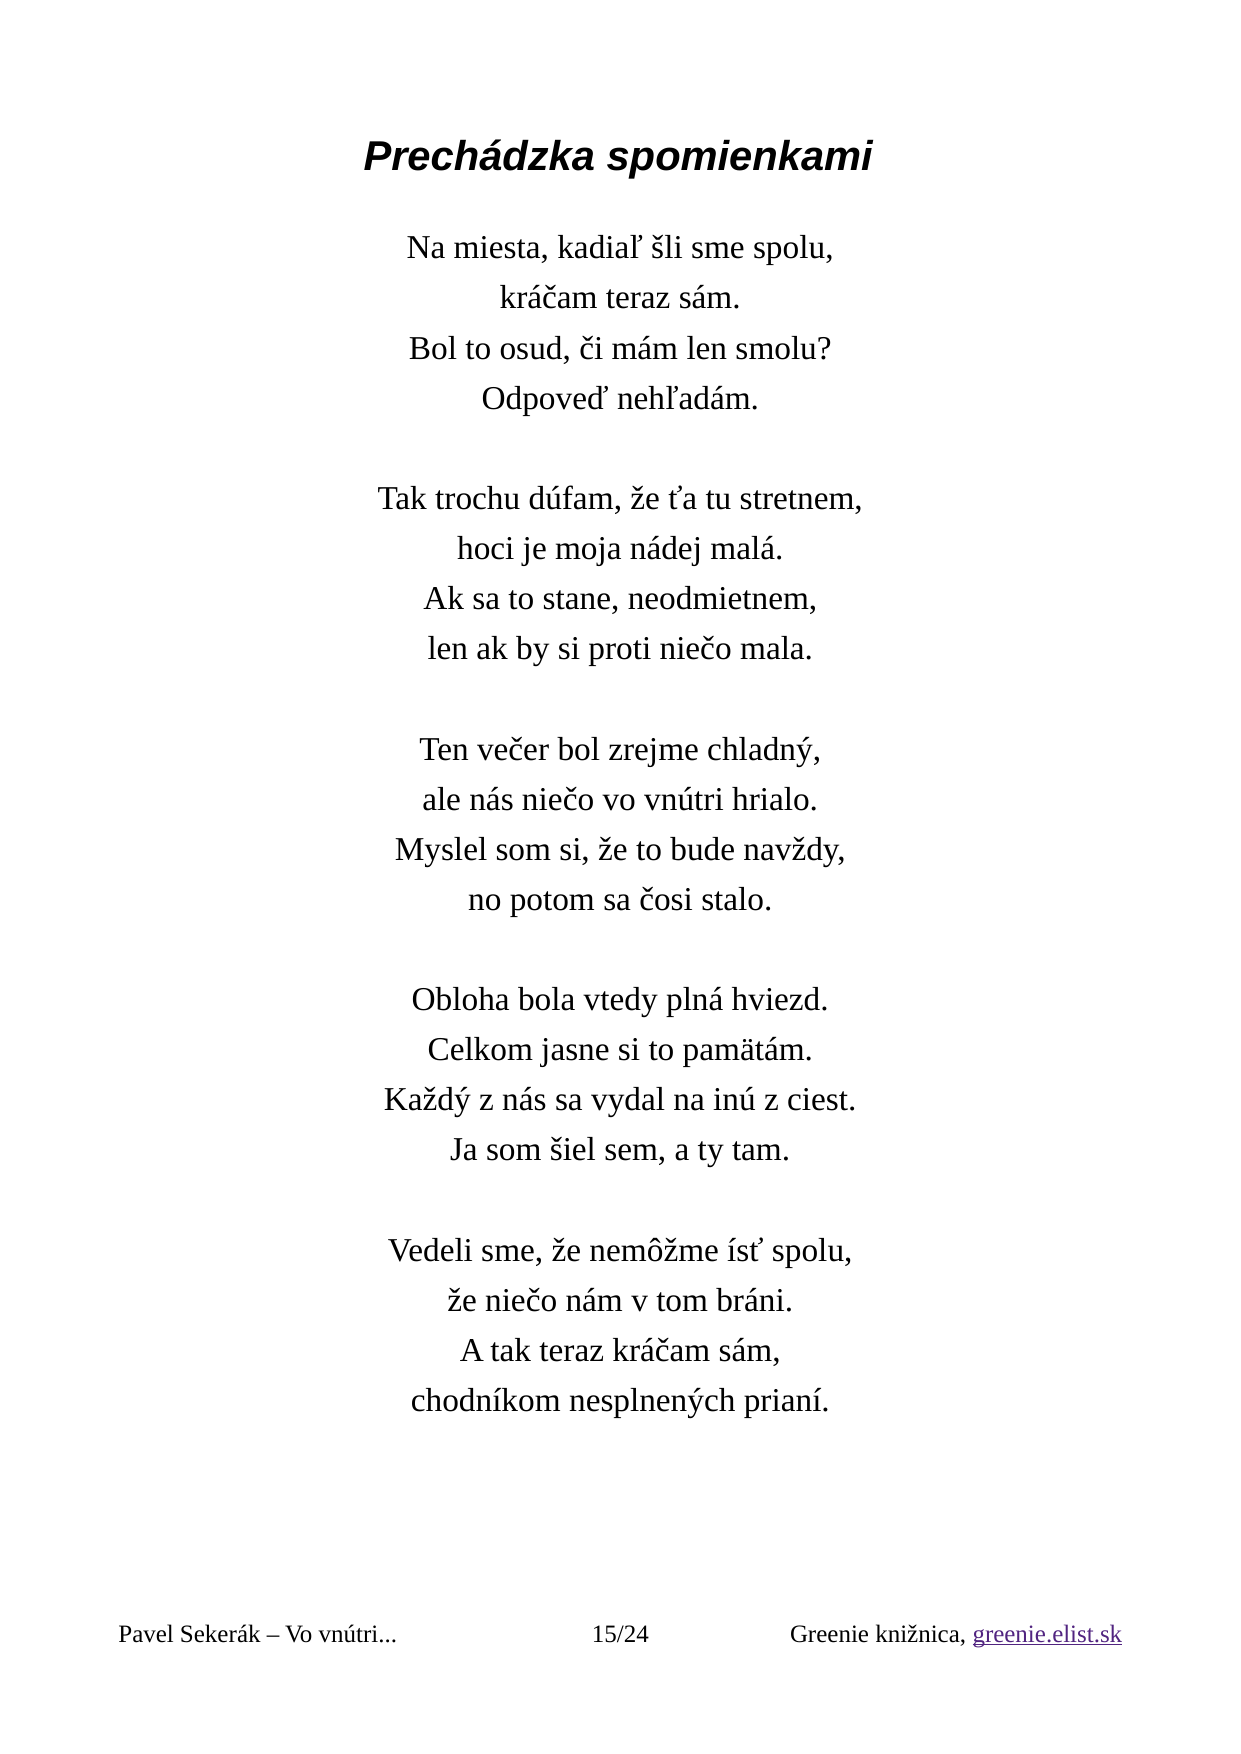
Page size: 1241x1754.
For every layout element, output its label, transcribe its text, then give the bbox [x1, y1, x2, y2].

text Obloha bola vtedy plná hviezd. [106, 979, 1134, 1018]
text Odpoveď nehľadám. [106, 378, 1134, 416]
text Celkom jasne si to pamätám. [106, 1029, 1134, 1068]
text Myslel som si, že to bude navždy, [106, 829, 1134, 867]
text Ak sa to stane, neodmietnem, [106, 578, 1134, 617]
text Na miesta, kadiaľ šli sme spolu, [106, 228, 1134, 266]
text hoci je moja nádej malá. [106, 528, 1134, 567]
text no potom sa čosi stalo. [106, 879, 1134, 917]
text Ten večer bol zrejme chladný, [106, 729, 1134, 767]
text Tak trochu dúfam, že ťa tu stretnem, [106, 478, 1134, 517]
text Bol to osud, či mám len smolu? [106, 328, 1134, 366]
text že niečo nám v tom bráni. [106, 1280, 1134, 1318]
text len ak by si proti niečo mala. [106, 628, 1134, 667]
text A tak teraz kráčam sám, [106, 1330, 1134, 1368]
text chodníkom nesplnených prianí. [106, 1380, 1134, 1418]
text Ja som šiel sem, a ty tam. [106, 1129, 1134, 1168]
subtitle Prechádzka spomienkami [106, 131, 1134, 179]
text kráčam teraz sám. [106, 278, 1134, 316]
text Každý z nás sa vydal na inú z ciest. [106, 1079, 1134, 1118]
text Vedeli sme, že nemôžme ísť spolu, [106, 1230, 1134, 1268]
text ale nás niečo vo vnútri hrialo. [106, 779, 1134, 817]
